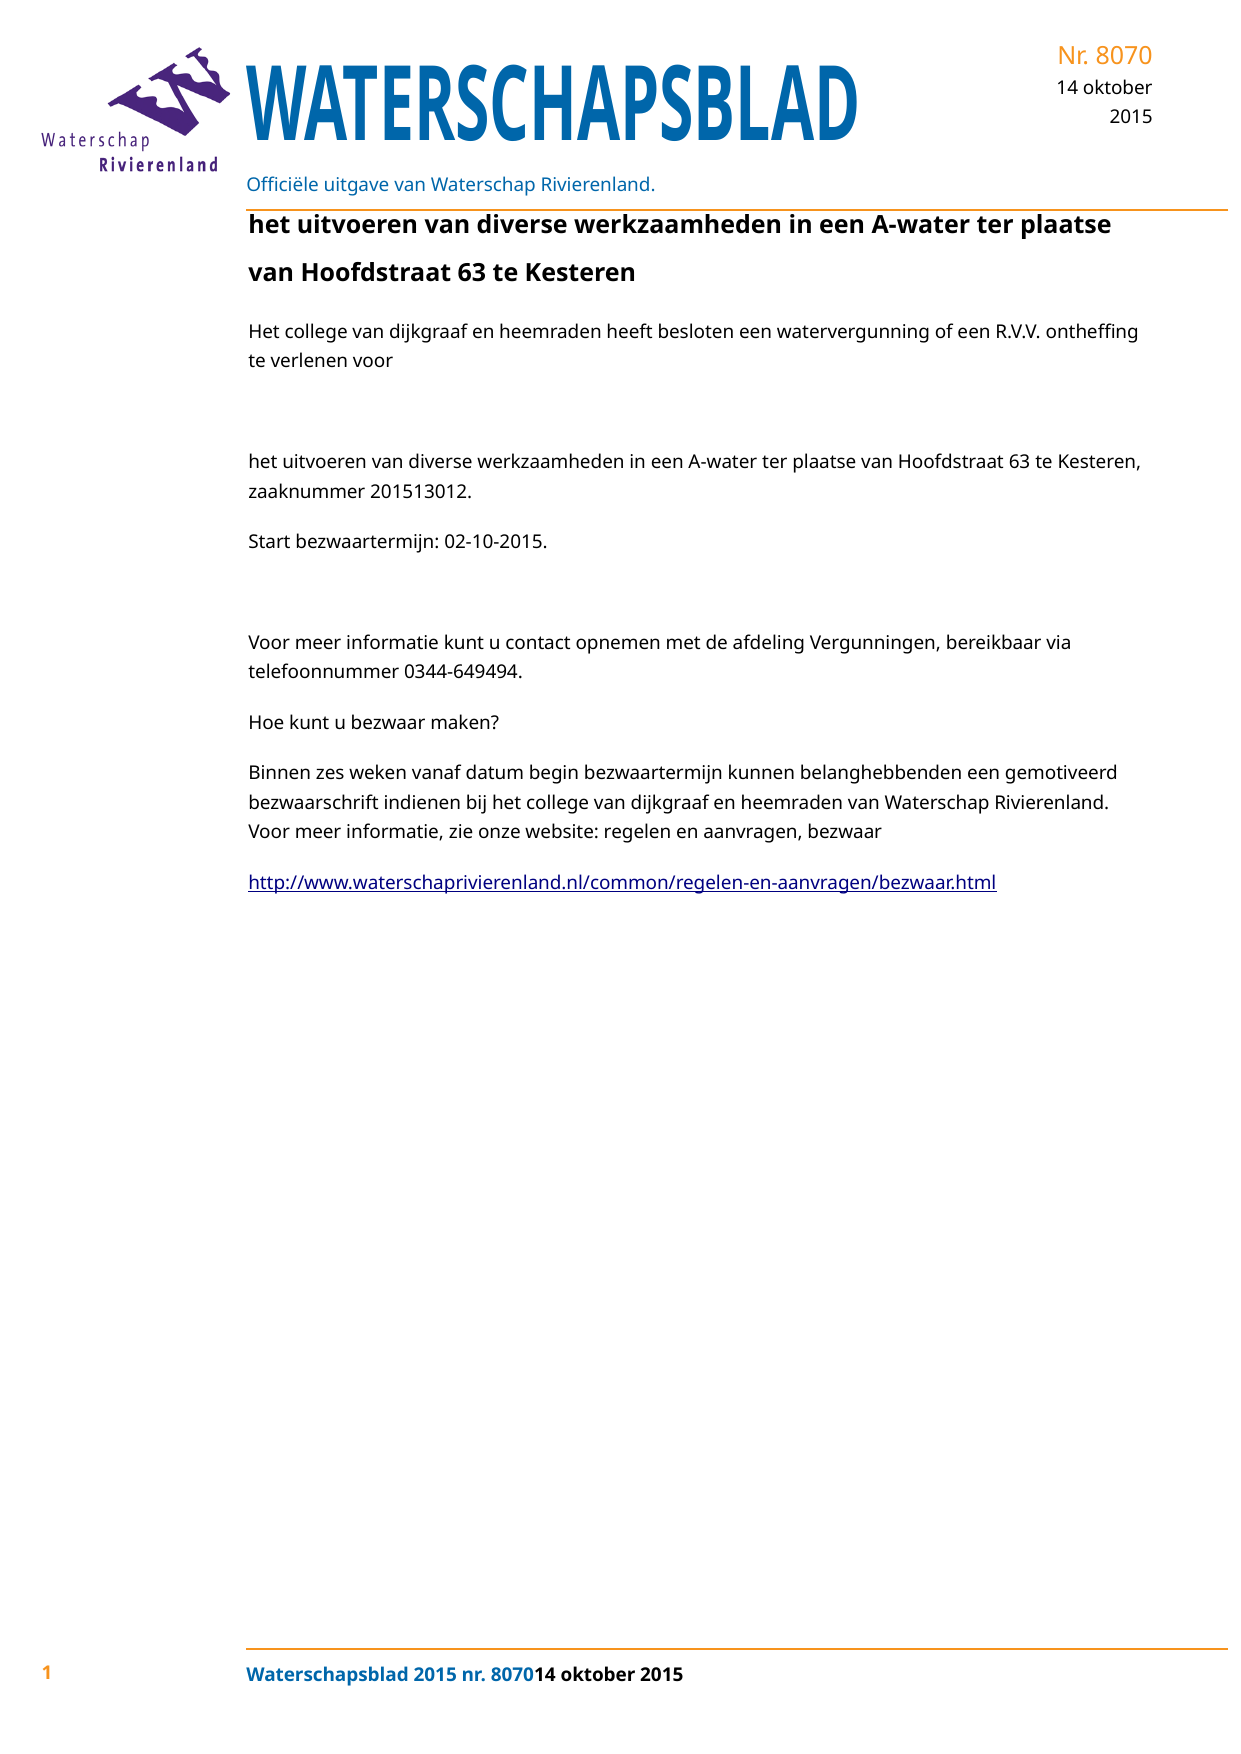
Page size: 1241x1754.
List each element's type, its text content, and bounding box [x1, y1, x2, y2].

text het uitvoeren van diverse werkzaamheden in een A-water ter plaatse van Hoofdstraat 63 te Kesteren [248, 211, 1152, 288]
text het uitvoeren van diverse werkzaamheden in een A-water ter plaatse van Hoofdstraat 63 te Kesteren, zaaknummer 201513012. [248, 448, 1152, 504]
text Het college van dijkgraaf en heemraden heeft besloten een watervergunning of een R.V.V. ontheffing te verlenen voor [248, 318, 1152, 373]
text Hoe kunt u bezwaar maken? [248, 709, 1152, 735]
text http://www.waterschaprivierenland.nl/common/regelen-en-aanvragen/bezwaar.html [248, 869, 1152, 895]
text Start bezwaartermijn: 02-10-2015. [248, 528, 1152, 554]
text Binnen zes weken vanaf datum begin bezwaartermijn kunnen belanghebbenden een gemotiveerd bezwaarschrift indienen bij het college van dijkgraaf en heemraden van Waterschap Rivierenland. Voor meer informatie, zie onze website: regelen en aanvragen, bezwaar [248, 759, 1152, 844]
picture [41, 47, 231, 172]
text Voor meer informatie kunt u contact opnemen met de afdeling Vergunningen, bereikbaar via telefoonnummer 0344-649494. [248, 629, 1152, 684]
